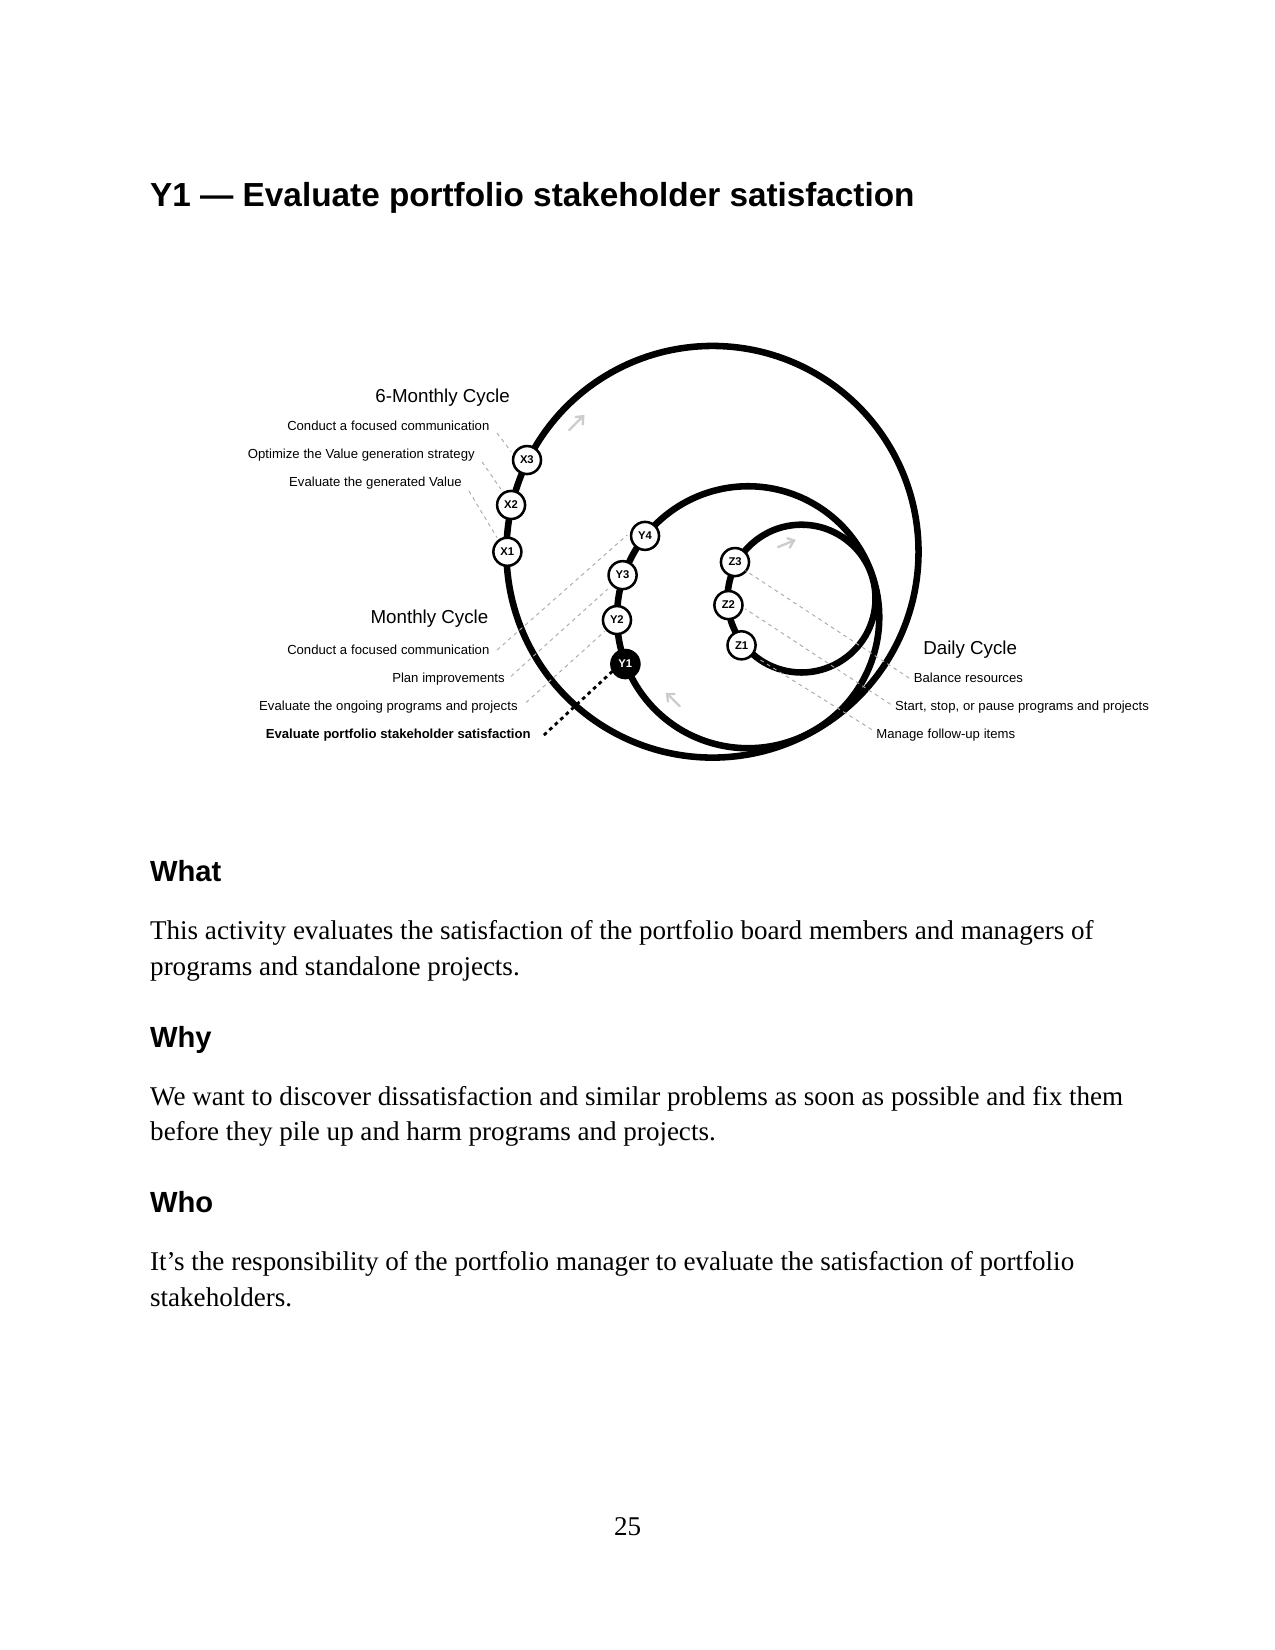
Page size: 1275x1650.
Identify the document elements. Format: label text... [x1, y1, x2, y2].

subtitle What [150, 854, 1125, 888]
subtitle Who [150, 1185, 1125, 1218]
text This activity evaluates the satisfaction of the portfolio board members and managers of programs and standalone projects. [150, 914, 1125, 981]
text It’s the responsibility of the portfolio manager to evaluate the satisfaction of portfolio stakeholders. [150, 1245, 1125, 1312]
text We want to discover dissatisfaction and similar problems as soon as possible and fix them before they pile up and harm programs and projects. [150, 1079, 1125, 1146]
subtitle Why [150, 1019, 1125, 1053]
subtitle Y1 — Evaluate portfolio stakeholder satisfaction [150, 175, 1125, 213]
